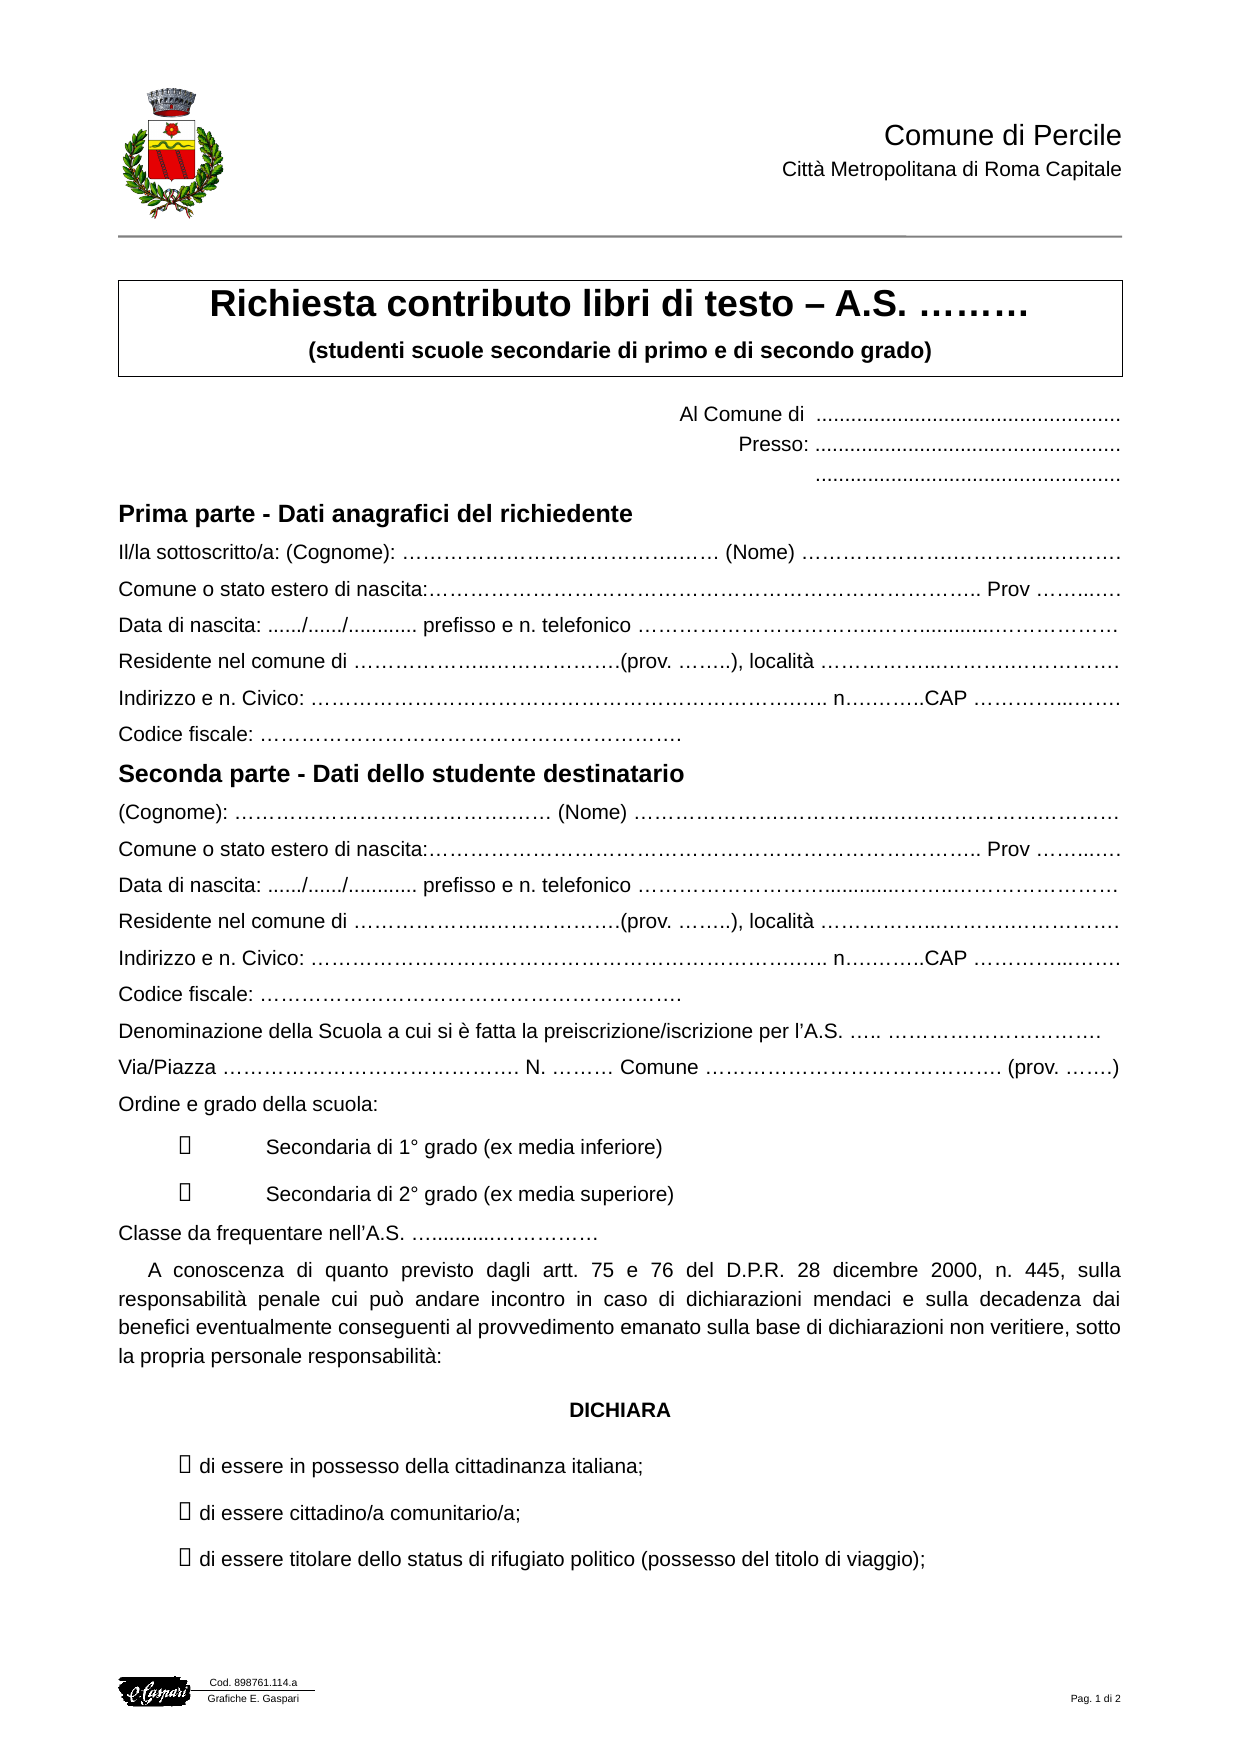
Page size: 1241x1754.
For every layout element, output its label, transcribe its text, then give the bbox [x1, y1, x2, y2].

picture [117, 1675, 191, 1707]
text DICHIARA [118, 1398, 1122, 1422]
text  Secondaria di 1° grado (ex media inferiore) [177, 1128, 1122, 1162]
text Comune o stato estero di nascita:…………………………………………………………………….. Prov ……...…. [118, 576, 1122, 600]
text Seconda parte - Dati dello studente destinatario [118, 759, 1122, 787]
text Residente nel comune di ………………..……………….(prov. ……..), località ……………...……….……………. [118, 649, 1122, 673]
text  Secondaria di 2° grado (ex media superiore) [177, 1174, 1122, 1209]
text Comune di Percile [224, 118, 1122, 152]
text A conoscenza di quanto previsto dagli artt. 75 e 76 del D.P.R. 28 dicembre 2000, n. 445, sulla responsabilità penale cui può andare incontro in caso di dichiarazioni mendaci e sulla decadenza dai benefici eventualmente conseguenti al provvedimento emanato sulla base di dichiarazioni non veritiere, sotto la propria personale responsabilità: [118, 1258, 1122, 1368]
text Data di nascita: ....../....../............ prefisso e n. telefonico ……………………………..…….............……………… [118, 613, 1122, 637]
text (Cognome): ………………………………….…… (Nome) ………………….…………..….….……………………… [118, 800, 1122, 824]
text Presso: [738, 432, 1122, 456]
text  di essere in possesso della cittadinanza italiana; [177, 1447, 1122, 1481]
text Via/Piazza ……………………………………. N. ……… Comune ……………………………………. (prov. …….) [118, 1055, 1122, 1079]
text Denominazione della Scuola a cui si è fatta la preiscrizione/iscrizione per l’A.S. ….. …………………………. [118, 1019, 1122, 1043]
text Ordine e grado della scuola: [118, 1092, 1122, 1116]
picture [122, 87, 224, 219]
text Codice fiscale: ……………………………………………………. [118, 982, 1122, 1006]
text  di essere cittadino/a comunitario/a; [177, 1493, 1122, 1527]
text Comune o stato estero di nascita:…………………………………………………………………….. Prov ……...…. [118, 836, 1122, 860]
text Al Comune di [679, 402, 1122, 426]
text  di essere titolare dello status di rifugiato politico (possesso del titolo di viaggio); [177, 1540, 1122, 1574]
text Città Metropolitana di Roma Capitale [224, 157, 1122, 181]
text Classe da frequentare nell’A.S. …...........…………… [118, 1221, 1122, 1245]
text Indirizzo e n. Civico: …………………………………………………………….….. n….……..CAP …………...……. [118, 686, 1122, 710]
table_header Richiesta contributo libri di testo – A.S. ……… (studenti scuole secondarie di primo e di secondo grado) [119, 281, 1122, 376]
text Indirizzo e n. Civico: …………………………………………………………….….. n….……..CAP …………...……. [118, 946, 1122, 970]
text Residente nel comune di ………………..……………….(prov. ……..), località ……………...……….……………. [118, 909, 1122, 933]
text Prima parte - Dati anagrafici del richiedente [118, 499, 1122, 527]
text Il/la sottoscritto/a: (Cognome): ………………………………….…… (Nome) ………………….…………..….……. [118, 540, 1122, 564]
text Codice fiscale: ……………………………………………………. [118, 722, 1122, 746]
text Data di nascita: ....../....../............ prefisso e n. telefonico ……………………….............……..…………………… [118, 873, 1122, 897]
